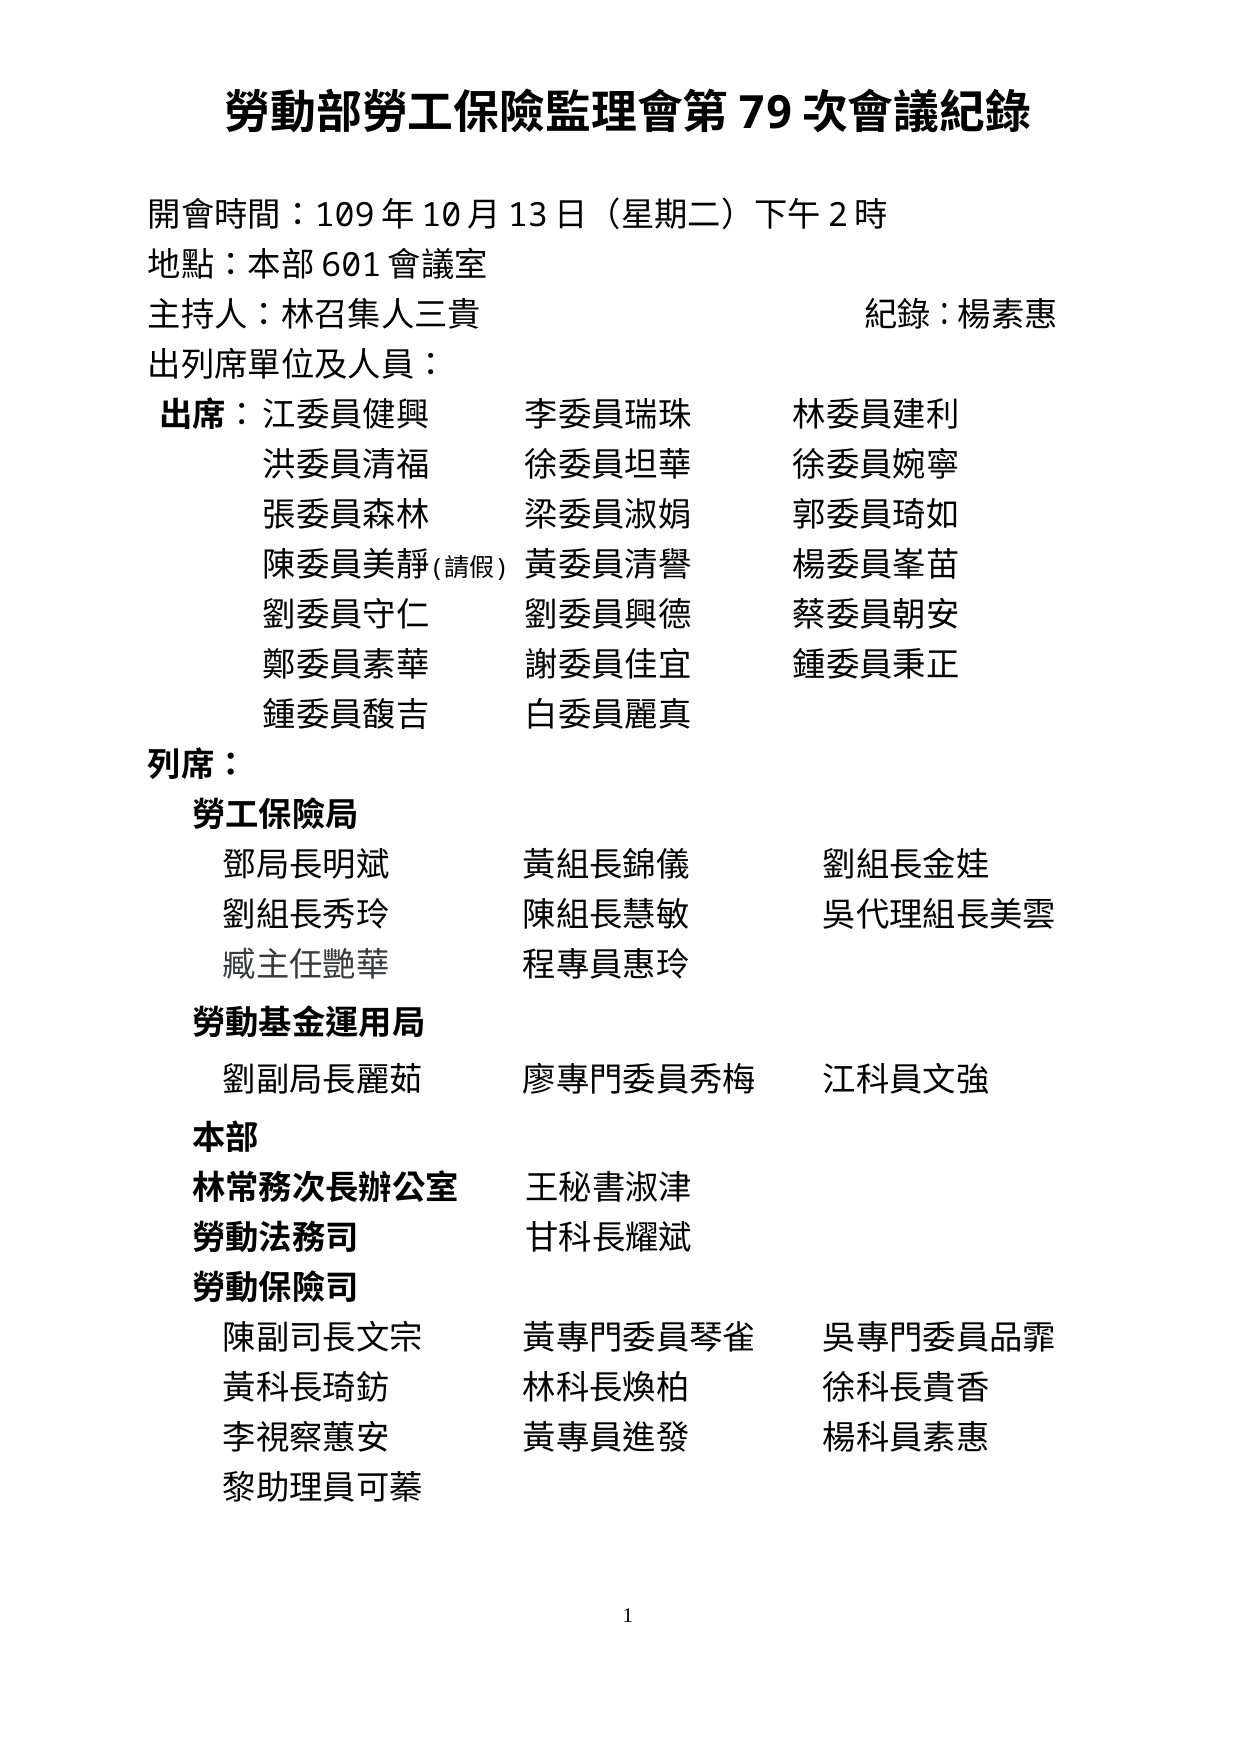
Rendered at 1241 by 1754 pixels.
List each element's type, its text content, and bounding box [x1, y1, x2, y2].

table_header 江委員健興 [263, 387, 513, 437]
table_cell 謝委員佳宜 [513, 637, 779, 687]
table_cell [148, 637, 262, 687]
text 列席： [148, 737, 1172, 787]
text 李視察蕙安 黃專員進發 楊科員素惠 [223, 1409, 1172, 1459]
table_cell [148, 437, 262, 487]
text 勞動基金運用局 [148, 994, 1172, 1044]
table_cell 劉委員守仁 [263, 587, 513, 637]
table_cell 梁委員淑娟 [513, 487, 779, 537]
text 林常務次長辦公室 王秘書淑津 [148, 1159, 1172, 1209]
table_cell [148, 537, 262, 587]
table_cell 黃委員清譽 [513, 537, 779, 587]
text 勞工保險局 [148, 787, 1172, 837]
table_cell 蔡委員朝安 [779, 587, 1074, 637]
table_cell 鄭委員素華 [263, 637, 513, 687]
text 黎助理員可蓁 [223, 1459, 1172, 1509]
table_cell 劉委員興德 [513, 587, 779, 637]
table_cell 郭委員琦如 [779, 487, 1074, 537]
text 主持人：林召集人三貴 紀錄：楊素惠 [148, 287, 1107, 337]
text 勞動部勞工保險監理會第79次會議紀錄 [148, 89, 1107, 139]
text 勞動保險司 [148, 1259, 1172, 1309]
table_header 李委員瑞珠 [513, 387, 779, 437]
table_cell 徐委員坦華 [513, 437, 779, 487]
text 地點：本部601會議室 [148, 237, 1107, 287]
text 臧主任艷華 程專員惠玲 [223, 937, 1172, 987]
table_header 林委員建利 [779, 387, 1074, 437]
table_header 出席： [148, 387, 262, 437]
text 開會時間：109年10月13日（星期二）下午2時 [148, 187, 1107, 237]
text 劉組長秀玲 陳組長慧敏 吳代理組長美雲 [223, 887, 1172, 937]
table_cell 白委員麗真 [513, 687, 779, 737]
table_cell [779, 687, 1074, 737]
text 黃科長琦鈁 林科長煥柏 徐科長貴香 [223, 1359, 1172, 1409]
text 本部 [148, 1109, 1172, 1159]
table_cell [148, 687, 262, 737]
text 鄧局長明斌 黃組長錦儀 劉組長金娃 [223, 837, 1172, 887]
table_cell 鍾委員秉正 [779, 637, 1074, 687]
table_cell 楊委員峯苗 [779, 537, 1074, 587]
text 出列席單位及人員： [148, 337, 1107, 387]
table_cell [148, 587, 262, 637]
table_cell [148, 487, 262, 537]
text 陳副司長文宗 黃專門委員琴雀 吳專門委員品霏 [223, 1309, 1172, 1359]
table_cell 徐委員婉寧 [779, 437, 1074, 487]
text 劉副局長麗茹 廖專門委員秀梅 江科員文強 [223, 1052, 1172, 1102]
text 勞動法務司 甘科長耀斌 [148, 1209, 1172, 1259]
table_cell 洪委員清福 [263, 437, 513, 487]
table_cell 鍾委員馥吉 [263, 687, 513, 737]
table_cell 張委員森林 [263, 487, 513, 537]
table_cell 陳委員美靜(請假) [263, 537, 513, 587]
